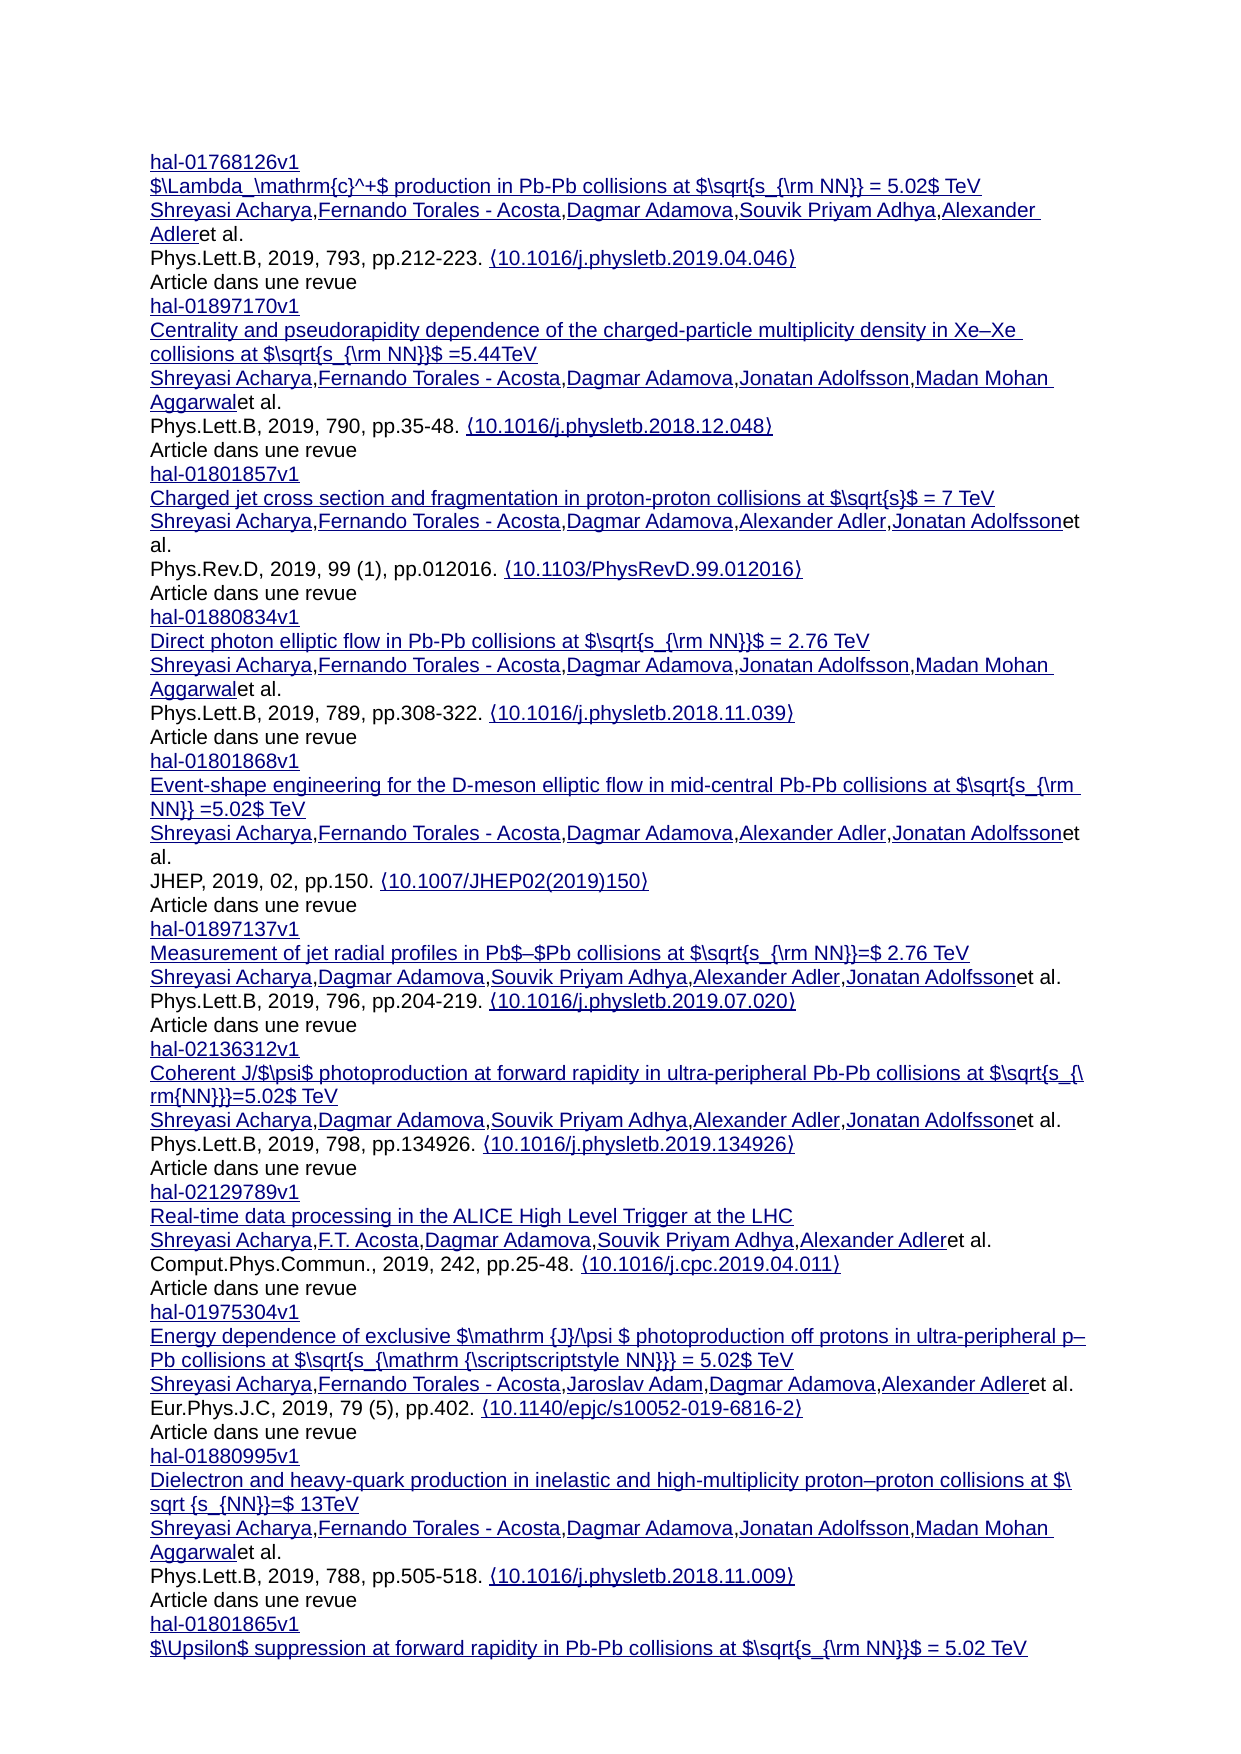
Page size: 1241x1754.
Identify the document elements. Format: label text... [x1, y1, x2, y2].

table_cell Event-shape engineering for the D-meson elliptic flow in mid-central Pb-Pb collisions at $\sqrt{s_{\rm NN}} =5.02$ TeV Shreyasi Acharya,Fernando Torales - Acosta,Dagmar Adamova,Alexander Adler,Jonatan Adolfssonet al. JHEP, 2019, 02, pp.150. ⟨10.1007/JHEP02(2019)150⟩ Article dans une revue hal-01897137v1 [150, 773, 1090, 941]
table_cell Coherent J/$\psi$ photoproduction at forward rapidity in ultra-peripheral Pb-Pb collisions at $\sqrt{s_{\rm{NN}}}=5.02$ TeV Shreyasi Acharya,Dagmar Adamova,Souvik Priyam Adhya,Alexander Adler,Jonatan Adolfssonet al. Phys.Lett.B, 2019, 798, pp.134926. ⟨10.1016/j.physletb.2019.134926⟩ Article dans une revue hal-02129789v1 [150, 1060, 1090, 1204]
table_cell hal-01768126v1 [150, 150, 1090, 174]
table_cell Energy dependence of exclusive $\mathrm {J}/\psi $ photoproduction off protons in ultra-peripheral p–Pb collisions at $\sqrt{s_{\mathrm {\scriptscriptstyle NN}}} = 5.02$ TeV Shreyasi Acharya,Fernando Torales - Acosta,Jaroslav Adam,Dagmar Adamova,Alexander Adleret al. Eur.Phys.J.C, 2019, 79 (5), pp.402. ⟨10.1140/epjc/s10052-019-6816-2⟩ Article dans une revue hal-01880995v1 [150, 1324, 1090, 1468]
table_cell Measurement of jet radial profiles in Pb$–$Pb collisions at $\sqrt{s_{\rm NN}}=$ 2.76 TeV Shreyasi Acharya,Dagmar Adamova,Souvik Priyam Adhya,Alexander Adler,Jonatan Adolfssonet al. Phys.Lett.B, 2019, 796, pp.204-219. ⟨10.1016/j.physletb.2019.07.020⟩ Article dans une revue hal-02136312v1 [150, 941, 1090, 1060]
table_cell Direct photon elliptic flow in Pb-Pb collisions at $\sqrt{s_{\rm NN}}$ = 2.76 TeV Shreyasi Acharya,Fernando Torales - Acosta,Dagmar Adamova,Jonatan Adolfsson,Madan Mohan Aggarwalet al. Phys.Lett.B, 2019, 789, pp.308-322. ⟨10.1016/j.physletb.2018.11.039⟩ Article dans une revue hal-01801868v1 [150, 629, 1090, 773]
table_cell $\Lambda_\mathrm{c}^+$ production in Pb-Pb collisions at $\sqrt{s_{\rm NN}} = 5.02$ TeV Shreyasi Acharya,Fernando Torales - Acosta,Dagmar Adamova,Souvik Priyam Adhya,Alexander Adleret al. Phys.Lett.B, 2019, 793, pp.212-223. ⟨10.1016/j.physletb.2019.04.046⟩ Article dans une revue hal-01897170v1 [150, 174, 1090, 318]
table_cell Centrality and pseudorapidity dependence of the charged-particle multiplicity density in Xe–Xe collisions at $\sqrt{s_{\rm NN}}$ =5.44TeV Shreyasi Acharya,Fernando Torales - Acosta,Dagmar Adamova,Jonatan Adolfsson,Madan Mohan Aggarwalet al. Phys.Lett.B, 2019, 790, pp.35-48. ⟨10.1016/j.physletb.2018.12.048⟩ Article dans une revue hal-01801857v1 [150, 318, 1090, 485]
table_cell Dielectron and heavy-quark production in inelastic and high-multiplicity proton–proton collisions at $\sqrt {s_{NN}}=$ 13TeV Shreyasi Acharya,Fernando Torales - Acosta,Dagmar Adamova,Jonatan Adolfsson,Madan Mohan Aggarwalet al. Phys.Lett.B, 2019, 788, pp.505-518. ⟨10.1016/j.physletb.2018.11.009⟩ Article dans une revue hal-01801865v1 [150, 1468, 1090, 1635]
table_cell Real-time data processing in the ALICE High Level Trigger at the LHC Shreyasi Acharya,F.T. Acosta,Dagmar Adamova,Souvik Priyam Adhya,Alexander Adleret al. Comput.Phys.Commun., 2019, 242, pp.25-48. ⟨10.1016/j.cpc.2019.04.011⟩ Article dans une revue hal-01975304v1 [150, 1204, 1090, 1324]
table_cell $\Upsilon$ suppression at forward rapidity in Pb-Pb collisions at $\sqrt{s_{\rm NN}}$ = 5.02 TeV [150, 1635, 1090, 1659]
table_cell Charged jet cross section and fragmentation in proton-proton collisions at $\sqrt{s}$ = 7 TeV Shreyasi Acharya,Fernando Torales - Acosta,Dagmar Adamova,Alexander Adler,Jonatan Adolfssonet al. Phys.Rev.D, 2019, 99 (1), pp.012016. ⟨10.1103/PhysRevD.99.012016⟩ Article dans une revue hal-01880834v1 [150, 485, 1090, 629]
